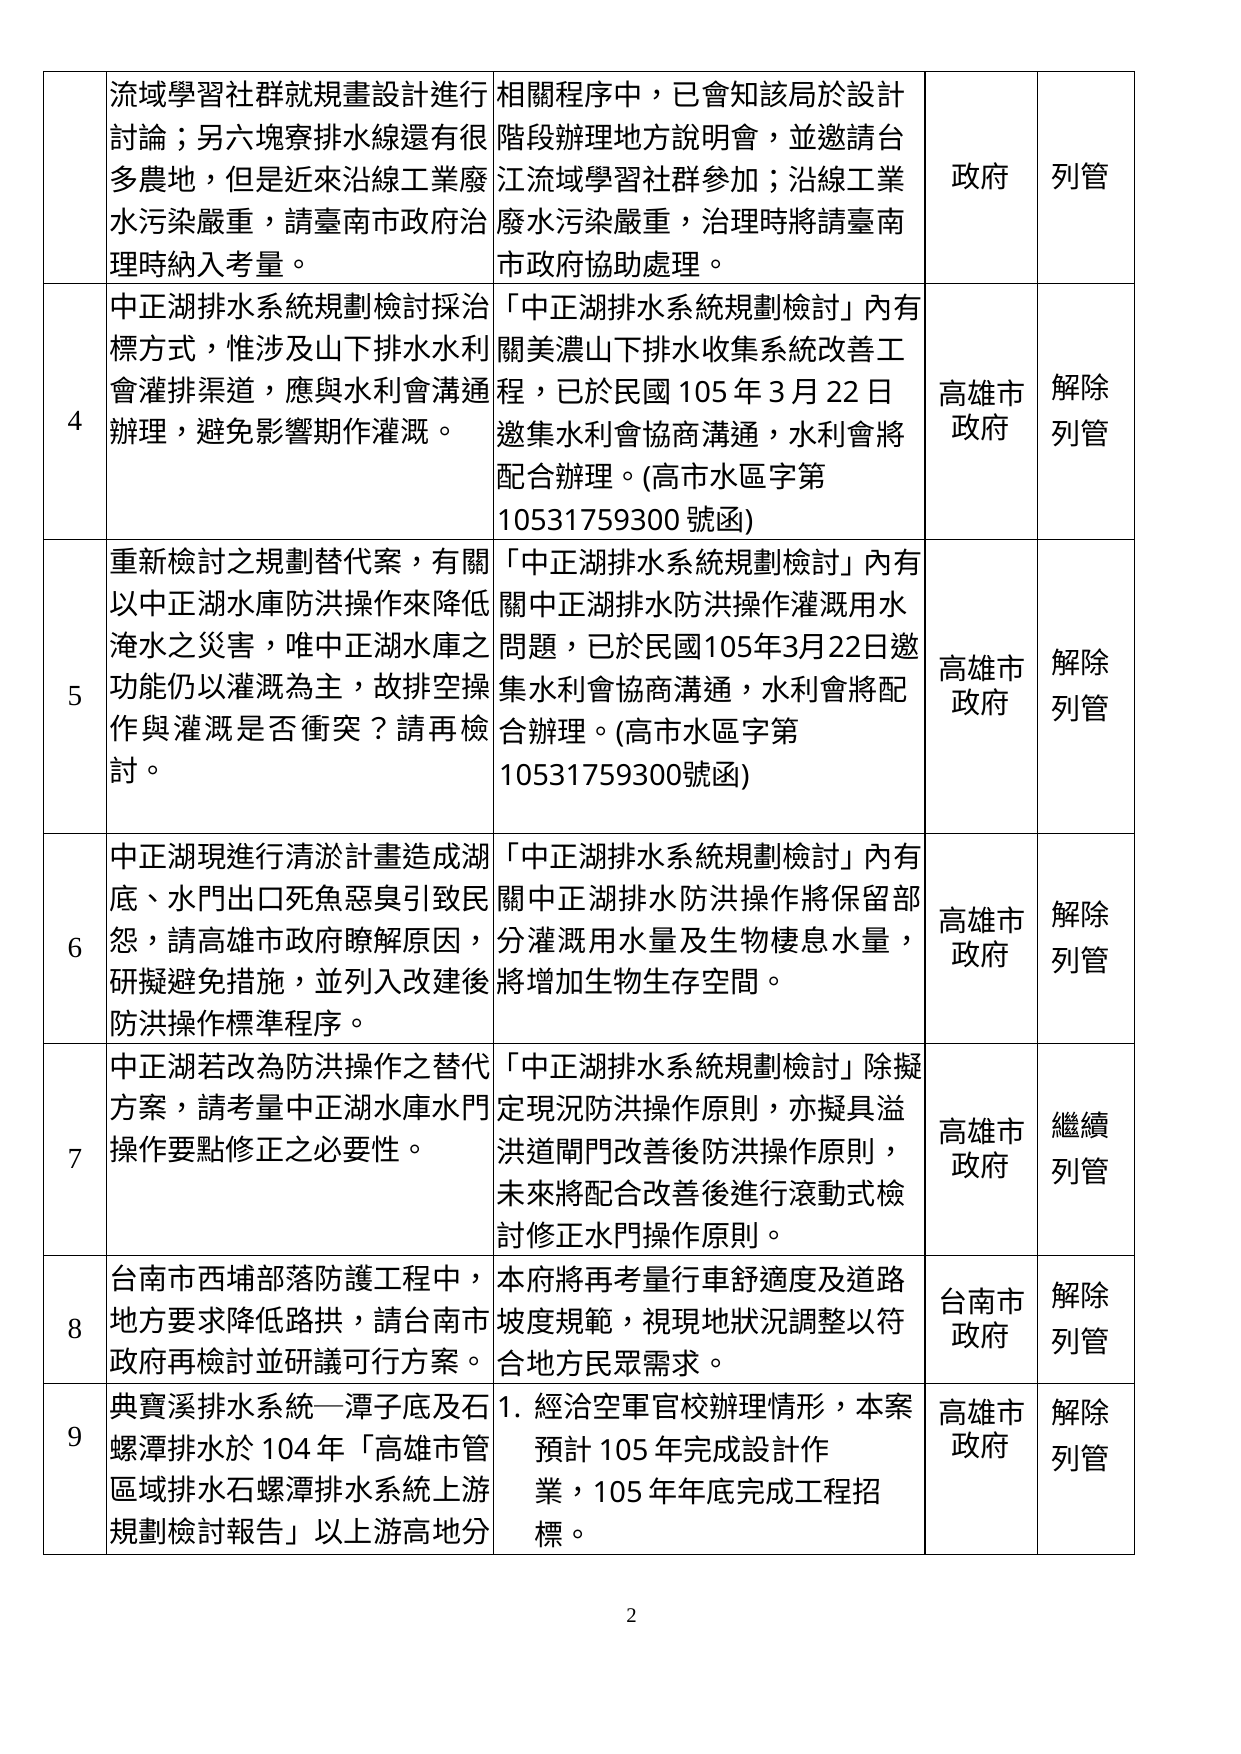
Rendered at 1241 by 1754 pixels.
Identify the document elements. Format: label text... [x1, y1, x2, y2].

table_cell 中正湖排水系統規劃檢討採治標方式，惟涉及山下排水水利會灌排渠道，應與水利會溝通辦理，避免影響期作灌溉。 [107, 284, 493, 538]
table_cell 相關程序中，已會知該局於設計階段辦理地方說明會，並邀請台江流域學習社群參加；沿線工業廢水污染嚴重，治理時將請臺南市政府協助處理。 [494, 72, 924, 283]
table_cell 解除 列管 [1038, 540, 1134, 833]
table_cell 台南市西埔部落防護工程中，地方要求降低路拱，請台南市政府再檢討並研議可行方案。 [107, 1256, 493, 1383]
table_cell 流域學習社群就規畫設計進行討論；另六塊寮排水線還有很多農地，但是近來沿線工業廢水污染嚴重，請臺南市政府治理時納入考量。 [107, 72, 493, 283]
table_cell 解除 列管 [1038, 1256, 1134, 1383]
table_cell 5 [44, 540, 106, 833]
table_cell [44, 72, 106, 283]
table_cell 解除 列管 [1038, 284, 1134, 538]
table_cell 典寶溪排水系統─潭子底及石螺潭排水於104年「高雄市管區域排水石螺潭排水系統上游規劃檢討報告」以上游高地分 [107, 1384, 493, 1553]
table_cell 8 [44, 1256, 106, 1383]
table_cell 繼續 列管 [1038, 1044, 1134, 1255]
table_cell 高雄市政府 [926, 1044, 1037, 1255]
table_cell 7 [44, 1044, 106, 1255]
table_cell 中正湖若改為防洪操作之替代方案，請考量中正湖水庫水門操作要點修正之必要性。 [107, 1044, 493, 1255]
table_cell 「中正湖排水系統規劃檢討」內有關中正湖排水防洪操作將保留部分灌溉用水量及生物棲息水量，將增加生物生存空間。 [494, 834, 924, 1043]
table_cell 重新檢討之規劃替代案，有關以中正湖水庫防洪操作來降低淹水之災害，唯中正湖水庫之功能仍以灌溉為主，故排空操作與灌溉是否衝突？請再檢討。 [107, 540, 493, 833]
table_cell 高雄市政府 [926, 284, 1037, 538]
table_cell 6 [44, 834, 106, 1043]
table_cell 中正湖現進行清淤計畫造成湖底、水門出口死魚惡臭引致民怨，請高雄市政府瞭解原因，研擬避免措施，並列入改建後防洪操作標準程序。 [107, 834, 493, 1043]
table_cell 列管 [1038, 72, 1134, 283]
table_cell 台南市政府 [926, 1256, 1037, 1383]
table_cell 「中正湖排水系統規劃檢討」內有關中正湖排水防洪操作灌溉用水問題，已於民國105年3月22日邀集水利會協商溝通，水利會將配合辦理。(高市水區字第10531759300號函) [494, 540, 924, 833]
table_cell 解除 列管 [1038, 1384, 1134, 1553]
table_cell 高雄市政府 [926, 834, 1037, 1043]
table_cell 高雄市政府 [926, 540, 1037, 833]
table_cell 「中正湖排水系統規劃檢討」內有關美濃山下排水收集系統改善工程，已於民國105年3月22日邀集水利會協商溝通，水利會將配合辦理。(高市水區字第10531759300號函) [494, 284, 924, 538]
table_cell 「中正湖排水系統規劃檢討」除擬定現況防洪操作原則，亦擬具溢洪道閘門改善後防洪操作原則，未來將配合改善後進行滾動式檢討修正水門操作原則。 [494, 1044, 924, 1255]
table_cell 解除 列管 [1038, 834, 1134, 1043]
table_cell 經洽空軍官校辦理情形，本案預計105年完成設計作業，105年年底完成工程招標。 [494, 1384, 924, 1553]
table_cell 政府 [926, 72, 1037, 283]
table_cell 高雄市政府 [926, 1384, 1037, 1553]
table_cell 4 [44, 284, 106, 538]
table_cell 9 [44, 1384, 106, 1553]
table_cell 本府將再考量行車舒適度及道路坡度規範，視現地狀況調整以符合地方民眾需求。 [494, 1256, 924, 1383]
